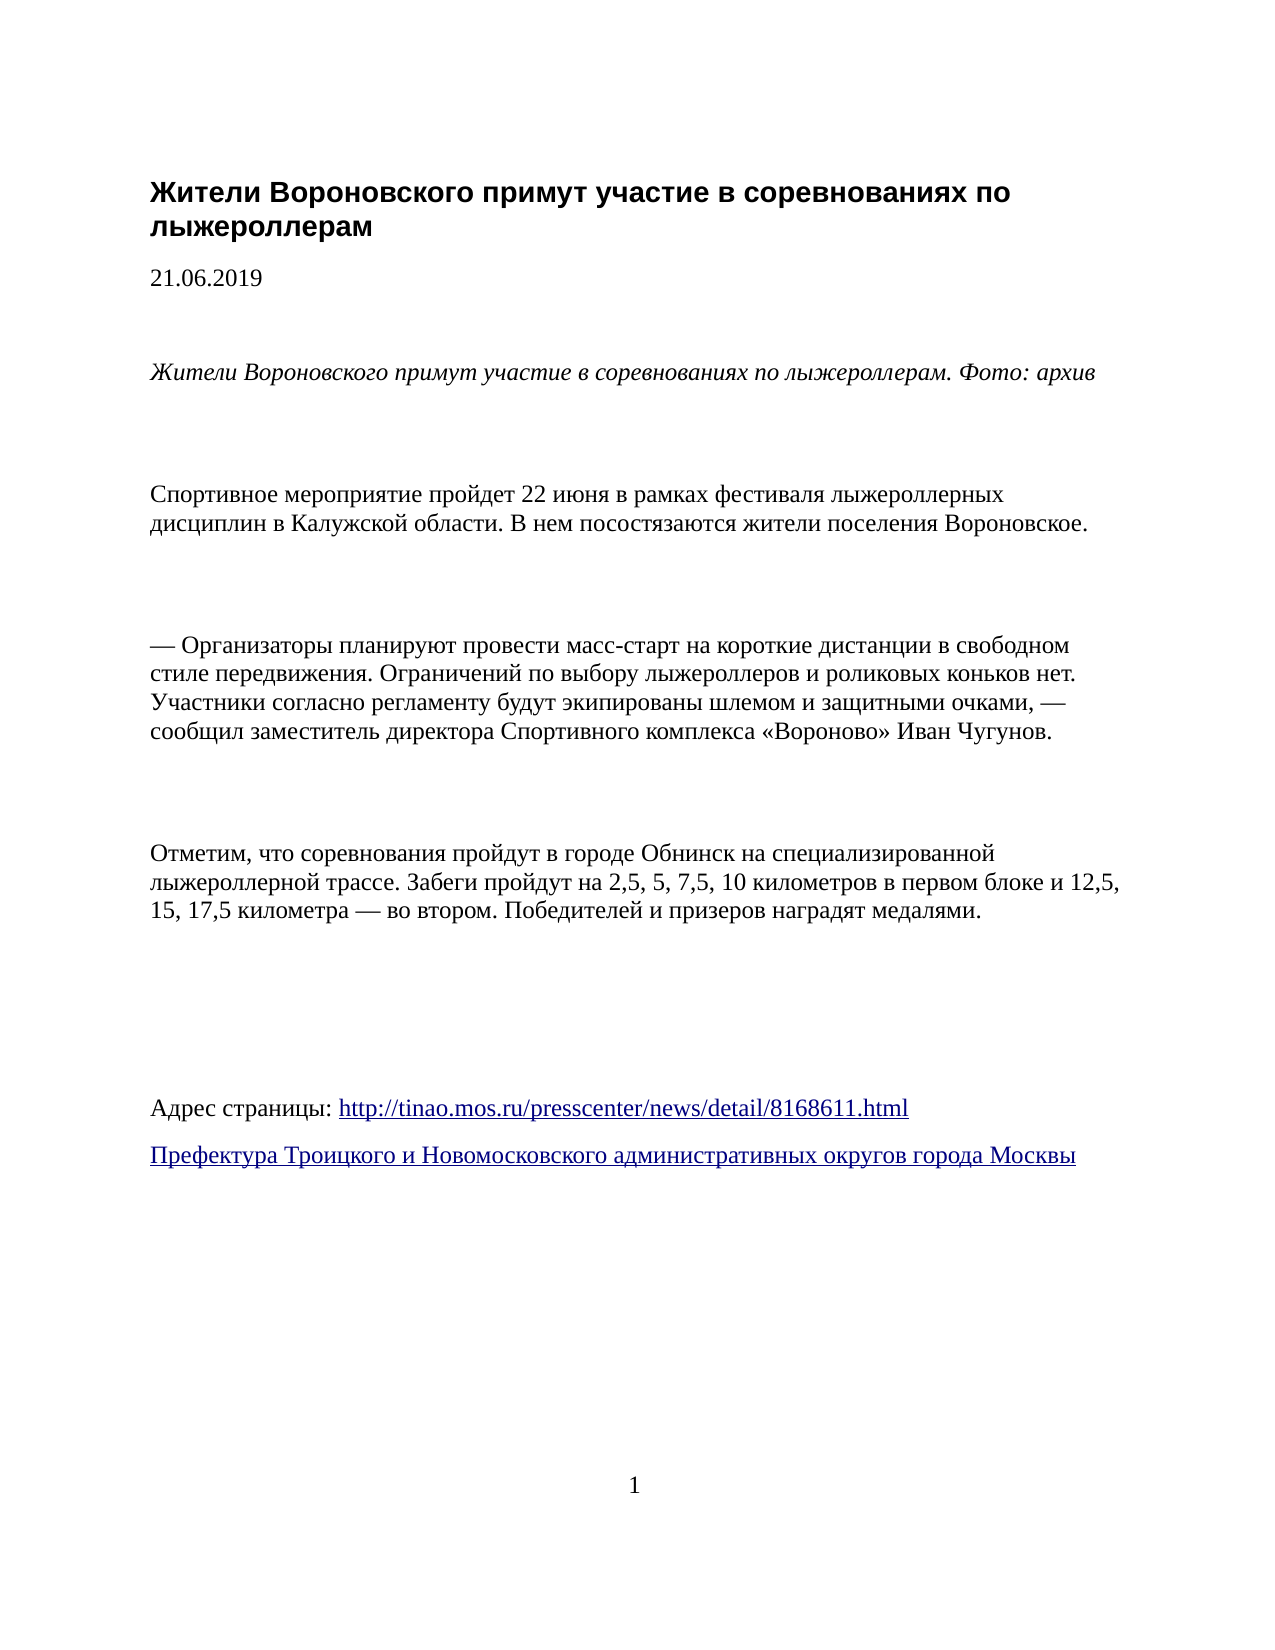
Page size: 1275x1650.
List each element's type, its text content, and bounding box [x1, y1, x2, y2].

text 21.06.2019 [150, 263, 1125, 292]
text — Организаторы планируют провести масс-старт на короткие дистанции в свободном стиле передвижения. Ограничений по выбору лыжероллеров и роликовых коньков нет. Участники согласно регламенту будут экипированы шлемом и защитными очками, — сообщил заместитель директора Спортивного комплекса «Вороново» Иван Чугунов. [150, 630, 1125, 745]
text Адрес страницы: http://tinao.mos.ru/presscenter/news/detail/8168611.html [150, 1093, 1125, 1122]
text Спортивное мероприятие пройдет 22 июня в рамках фестиваля лыжероллерных дисциплин в Калужской области. В нем посостязаются жители поселения Вороновское. [150, 479, 1125, 536]
text Префектура Троицкого и Новомосковского административных округов города Москвы [150, 1140, 1125, 1168]
subtitle Жители Вороновского примут участие в соревнованиях по лыжероллерам [150, 175, 1125, 242]
text Жители Вороновского примут участие в соревнованиях по лыжероллерам. Фото: архив [150, 357, 1125, 386]
text Отметим, что соревнования пройдут в городе Обнинск на специализированной лыжероллерной трассе. Забеги пройдут на 2,5, 5, 7,5, 10 километров в первом блоке и 12,5, 15, 17,5 километра — во втором. Победителей и призеров наградят медалями. [150, 838, 1125, 924]
